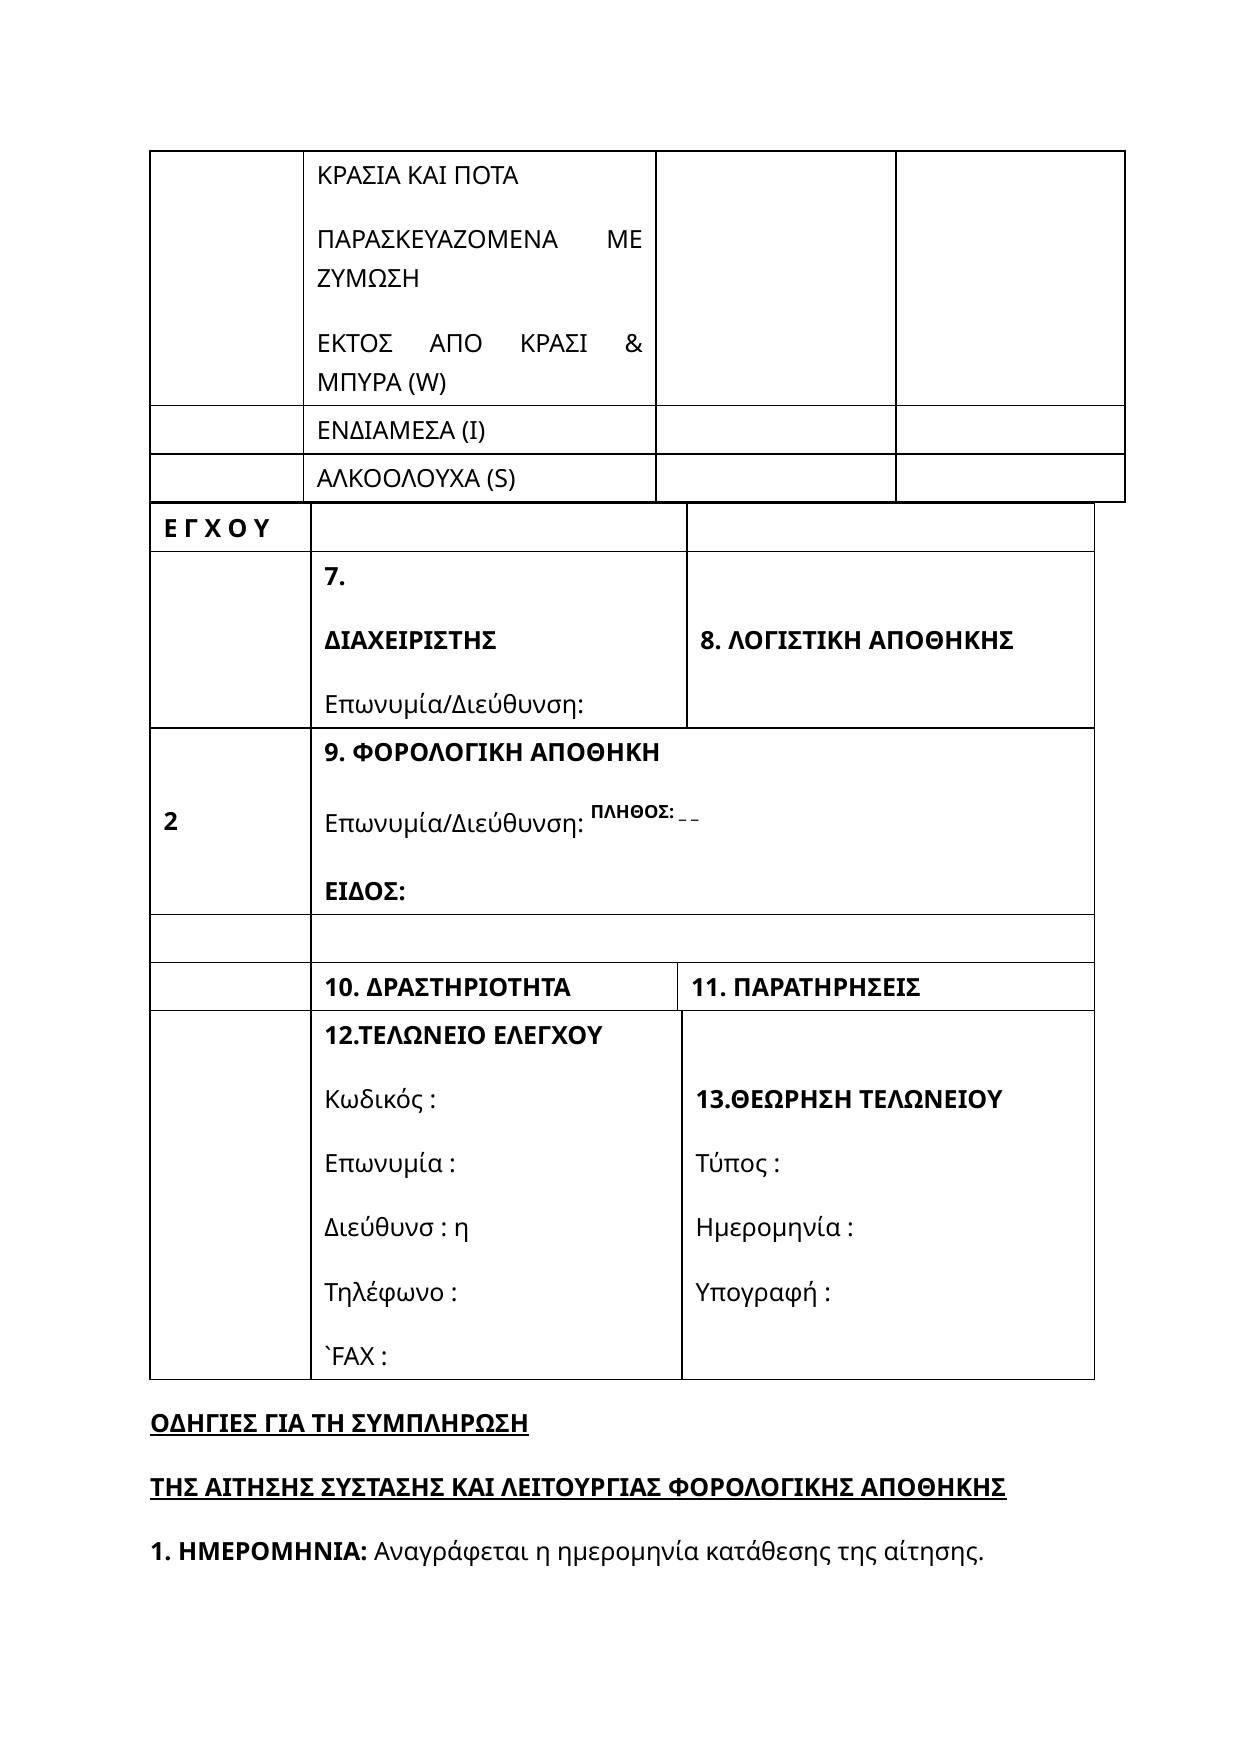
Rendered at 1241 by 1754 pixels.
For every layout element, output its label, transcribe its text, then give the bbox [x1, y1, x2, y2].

table_cell [151, 1011, 310, 1379]
table_cell [312, 915, 1094, 962]
table_header [312, 504, 686, 551]
table_cell 13.ΘΕΩΡΗΣΗ ΤΕΛΩΝΕΙΟΥ Τύπος : Ημερομηνία : Υπογραφή : [683, 1011, 1094, 1379]
table_cell 8. ΛΟΓΙΣΤΙΚΗ ΑΠΟΘΗΚΗΣ [688, 552, 1094, 727]
table_cell 12.ΤΕΛΩΝΕΙΟ ΕΛΕΓΧΟΥ Κωδικός : Επωνυμία : Διεύθυνσ : η Τηλέφωνο : `FAX : [312, 1011, 681, 1379]
table_cell 11. ΠΑΡΑΤΗΡΗΣΕΙΣ [678, 963, 1094, 1010]
table_cell [151, 963, 310, 1010]
table_header [688, 504, 1094, 551]
table_cell [897, 455, 1124, 501]
table_cell [151, 915, 310, 962]
text 1. ΗΜΕΡΟΜΗΝΙΑ: Αναγράφεται η ημερομηνία κατάθεσης της αίτησης. [150, 1533, 1090, 1568]
table_cell 10. ΔΡΑΣΤΗΡΙΟΤΗΤΑ [312, 963, 677, 1010]
table_cell 9. ΦΟΡΟΛΟΓΙΚΗ ΑΠΟΘΗΚΗ Επωνυμία/Διεύθυνση: ΠΛΗΘΟΣ: _ _ ΕΙΔΟΣ: [312, 729, 1094, 913]
table_cell [151, 455, 303, 501]
table_cell [897, 406, 1124, 453]
table_cell [151, 552, 310, 727]
table_cell [657, 152, 895, 405]
table_cell ΚΡΑΣΙΑ ΚΑΙ ΠΟΤΑ ΠΑΡΑΣΚΕΥΑΖΟΜΕΝΑ ΜΕ ΖΥΜΩΣΗ ΕΚΤΟΣ ΑΠΟ ΚΡΑΣΙ & ΜΠΥΡΑ (W) [304, 152, 655, 405]
table_cell 7. ΔΙΑΧΕΙΡΙΣΤΗΣ Επωνυμία/Διεύθυνση: [312, 552, 686, 727]
text ΤΗΣ ΑΙΤΗΣΗΣ ΣΥΣΤΑΣΗΣ ΚΑΙ ΛΕΙΤΟΥΡΓΙΑΣ ΦΟΡΟΛΟΓΙΚΗΣ ΑΠΟΘΗΚΗΣ [150, 1469, 1090, 1503]
table_cell ΕΝΔΙΑΜΕΣΑ (Ι) [304, 406, 655, 453]
table_cell 2 [151, 729, 310, 913]
table_cell [657, 455, 895, 501]
table_cell [897, 152, 1124, 405]
table_cell [151, 406, 303, 453]
table_header Ε Γ Χ Ο Υ [151, 504, 310, 551]
table_cell [151, 152, 303, 405]
table_cell [657, 406, 895, 453]
text ΟΔΗΓΙΕΣ ΓΙΑ ΤΗ ΣΥΜΠΛΗΡΩΣΗ [150, 1405, 1090, 1439]
table_cell ΑΛΚΟΟΛΟΥΧΑ (S) [304, 455, 655, 501]
